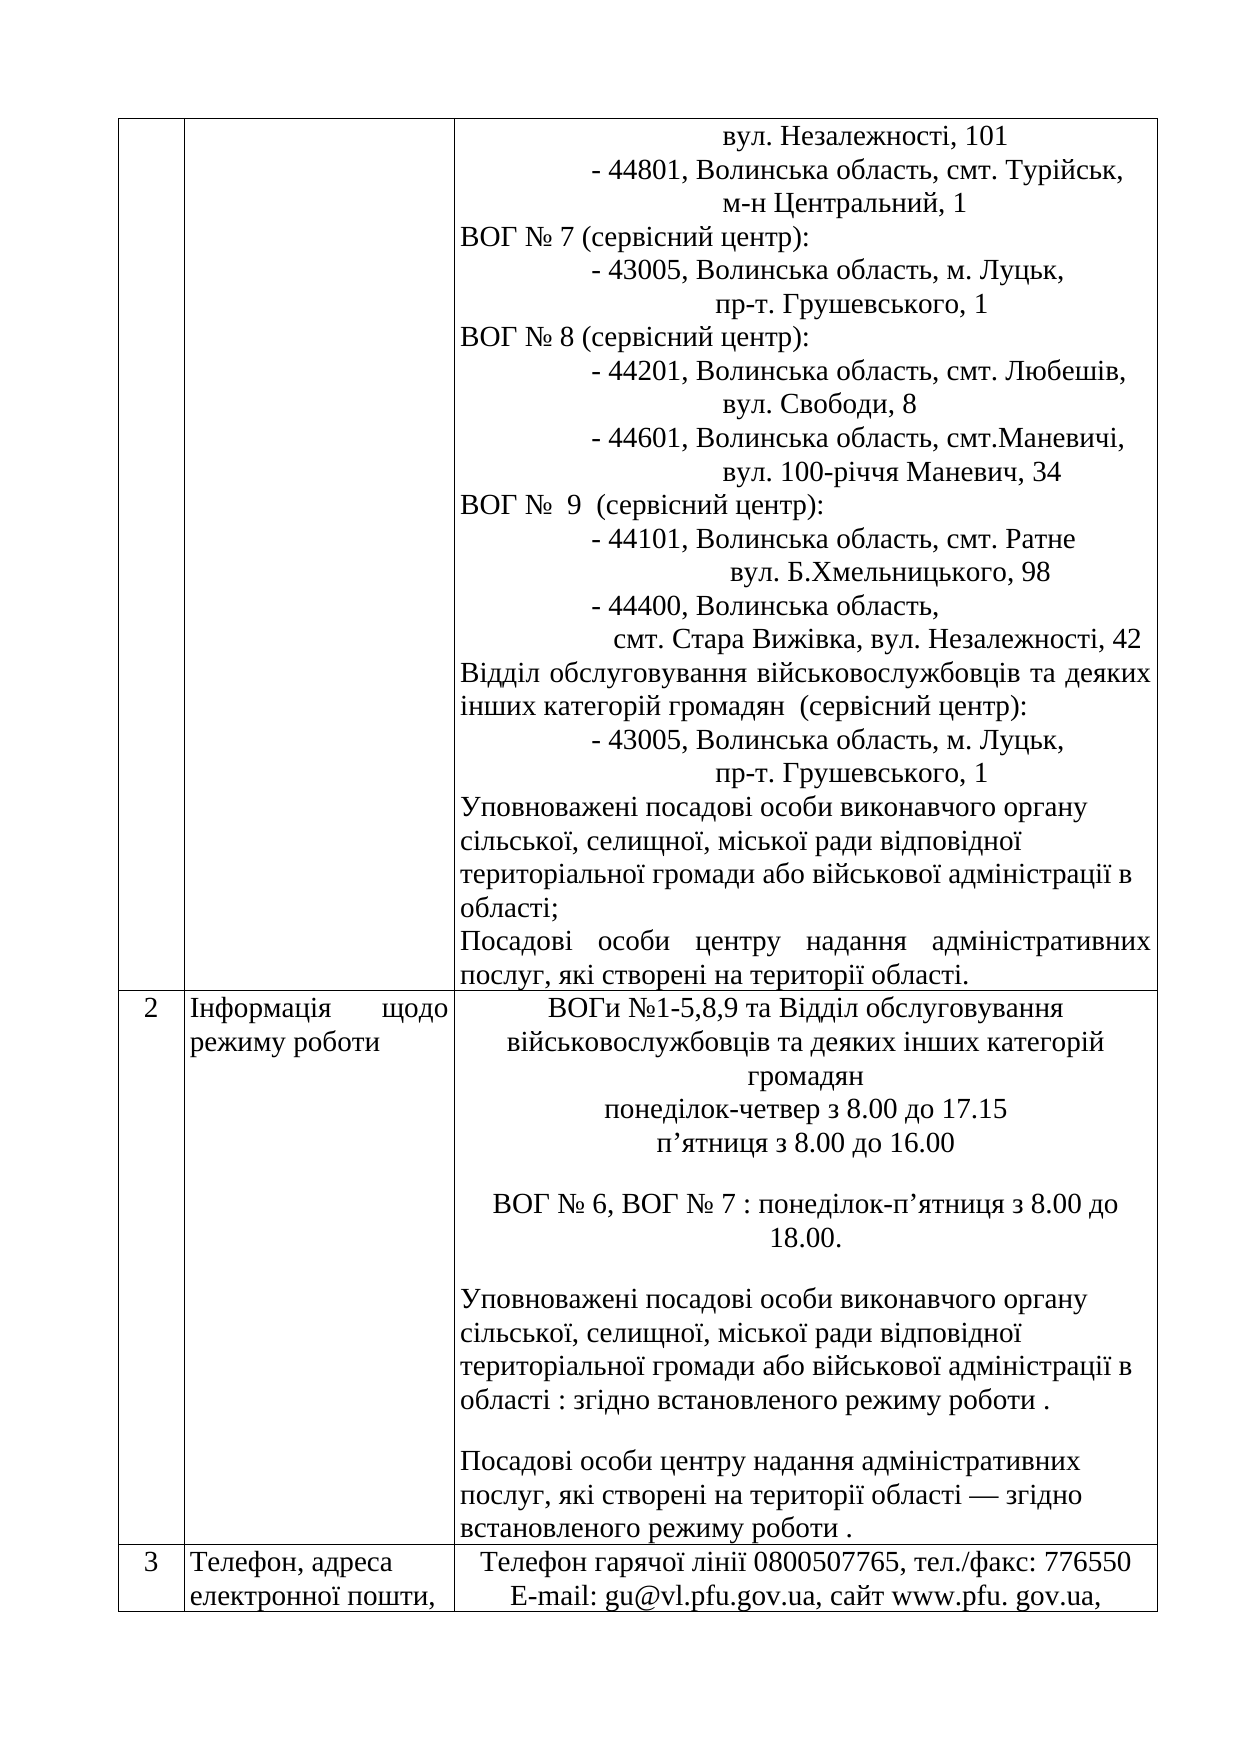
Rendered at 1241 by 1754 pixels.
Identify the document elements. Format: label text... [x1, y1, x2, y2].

table_cell ВОГи №1-5,8,9 та Відділ обслуговування військовослужбовців та деяких інших категорій громадян понеділок-четвер з 8.00 до 17.15 п’ятниця з 8.00 до 16.00 ВОГ № 6, ВОГ № 7 : понеділок-п’ятниця з 8.00 до 18.00. Уповноважені посадові особи виконавчого органу сільської, селищної, міської ради відповідної територіальної громади або військової адміністрації в області : згідно встановленого режиму роботи . Посадові особи центру надання адміністративних послуг, які створені на території області — згідно встановленого режиму роботи . [455, 991, 1157, 1544]
table_cell [119, 119, 184, 990]
table_cell Телефон, адреса електронної пошти, [185, 1545, 454, 1611]
table_cell вул. Незалежності, 101 - 44801, Волинська область, смт. Турійськ, м-н Центральний, 1 ВОГ № 7 (сервісний центр): - 43005, Волинська область, м. Луцьк, пр-т. Грушевського, 1 ВОГ № 8 (сервісний центр): - 44201, Волинська область, смт. Любешів, вул. Свободи, 8 - 44601, Волинська область, смт.Маневичі, вул. 100-річчя Маневич, 34 ВОГ № 9 (сервісний центр): - 44101, Волинська область, смт. Ратне вул. Б.Хмельницького, 98 - 44400, Волинська область, смт. Стара Вижівка, вул. Незалежності, 42 Відділ обслуговування військовослужбовців та деяких інших категорій громадян (сервісний центр): - 43005, Волинська область, м. Луцьк, пр-т. Грушевського, 1 Уповноважені посадові особи виконавчого органу сільської, селищної, міської ради відповідної територіальної громади або військової адміністрації в області; Посадові особи центру надання адміністративних послуг, які створені на території області. [455, 119, 1157, 990]
table_cell [185, 119, 454, 990]
table_cell Телефон гарячої лінії 0800507765, тел./факс: 776550 E-mail: gu@vl.pfu.gov.ua, сайт www.pfu. gov.ua, [455, 1545, 1157, 1611]
table_cell 2 [119, 991, 184, 1544]
table_cell Інформація щодо режиму роботи [185, 991, 454, 1544]
table_cell 3 [119, 1545, 184, 1611]
